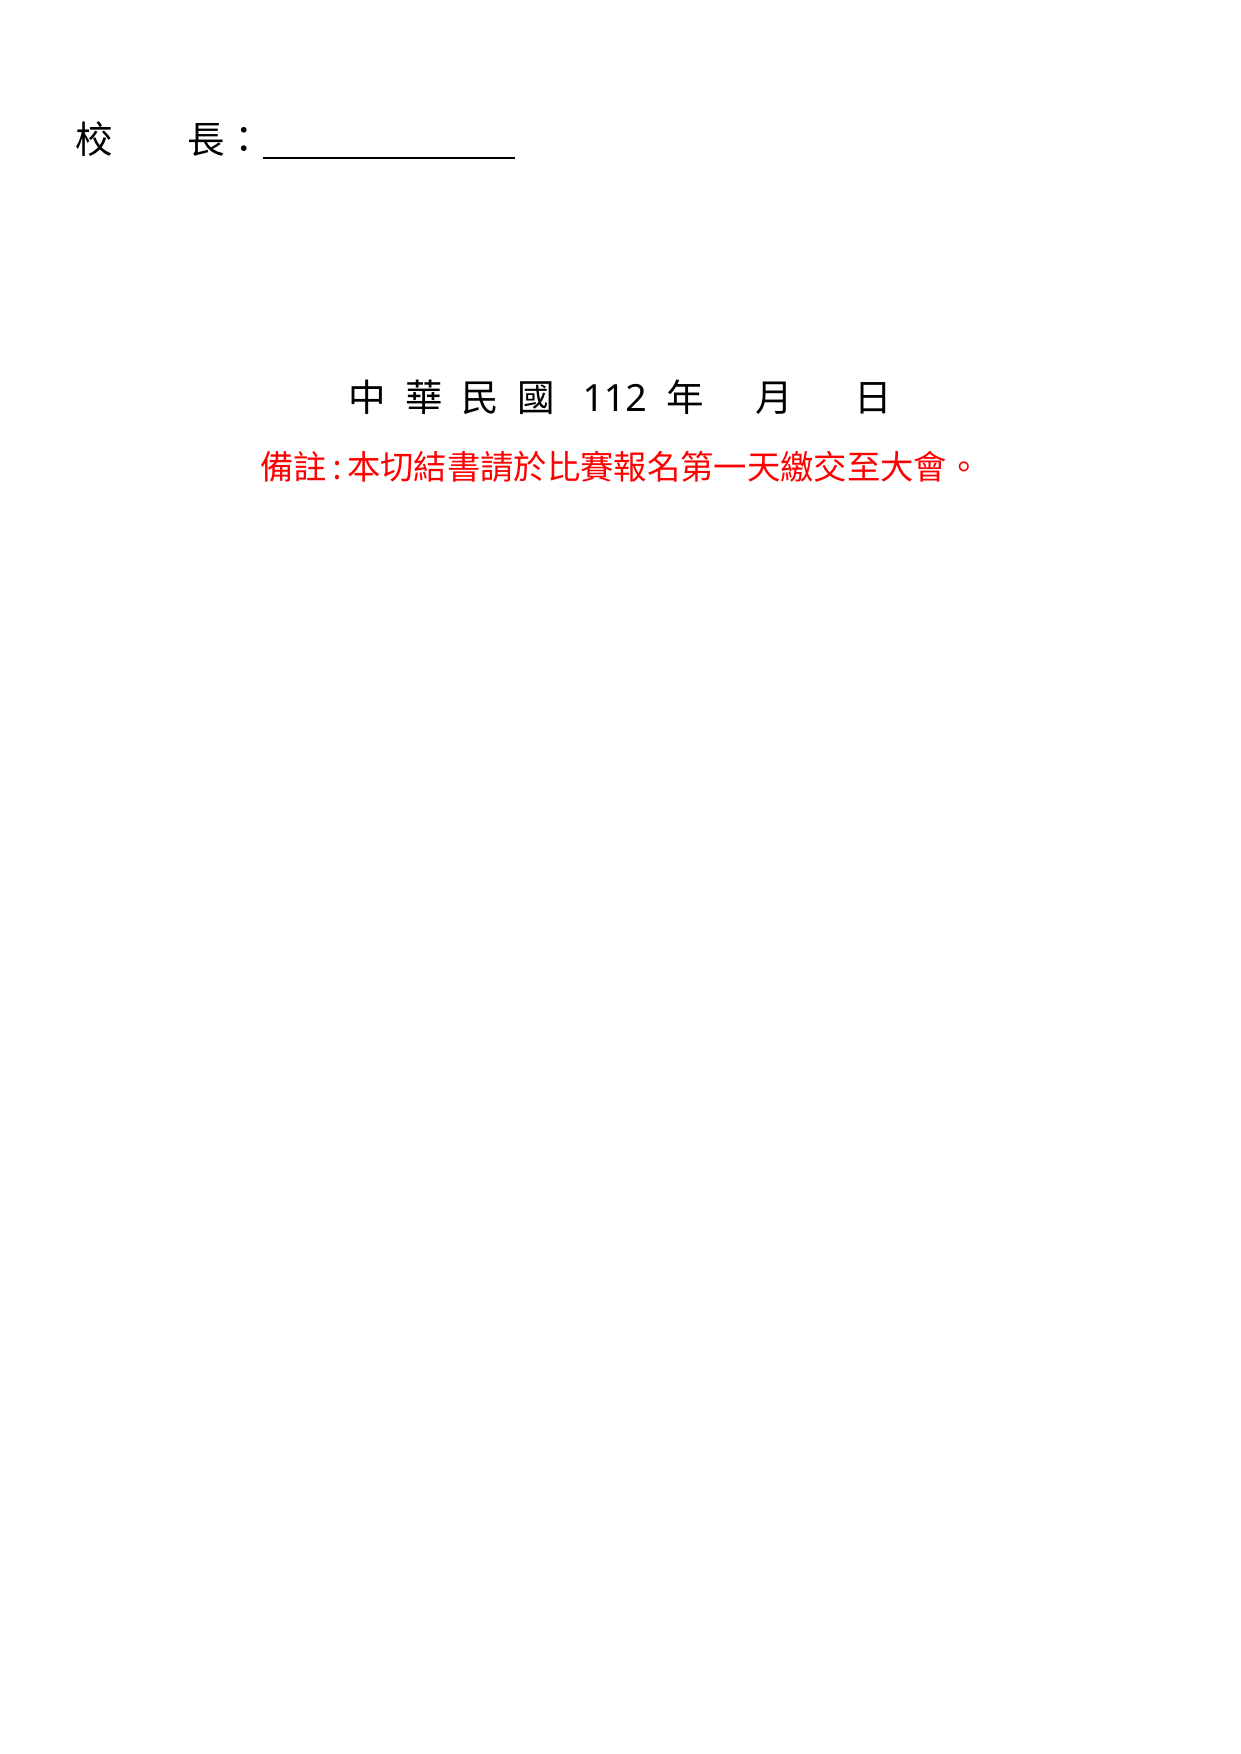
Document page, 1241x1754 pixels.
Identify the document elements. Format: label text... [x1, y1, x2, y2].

text 校 長： [75, 96, 1165, 158]
text 中 華 民 國 112 年 月 日 [75, 353, 1165, 416]
text 備註:本切結書請於比賽報名第一天繳交至大會。 [75, 443, 1165, 489]
